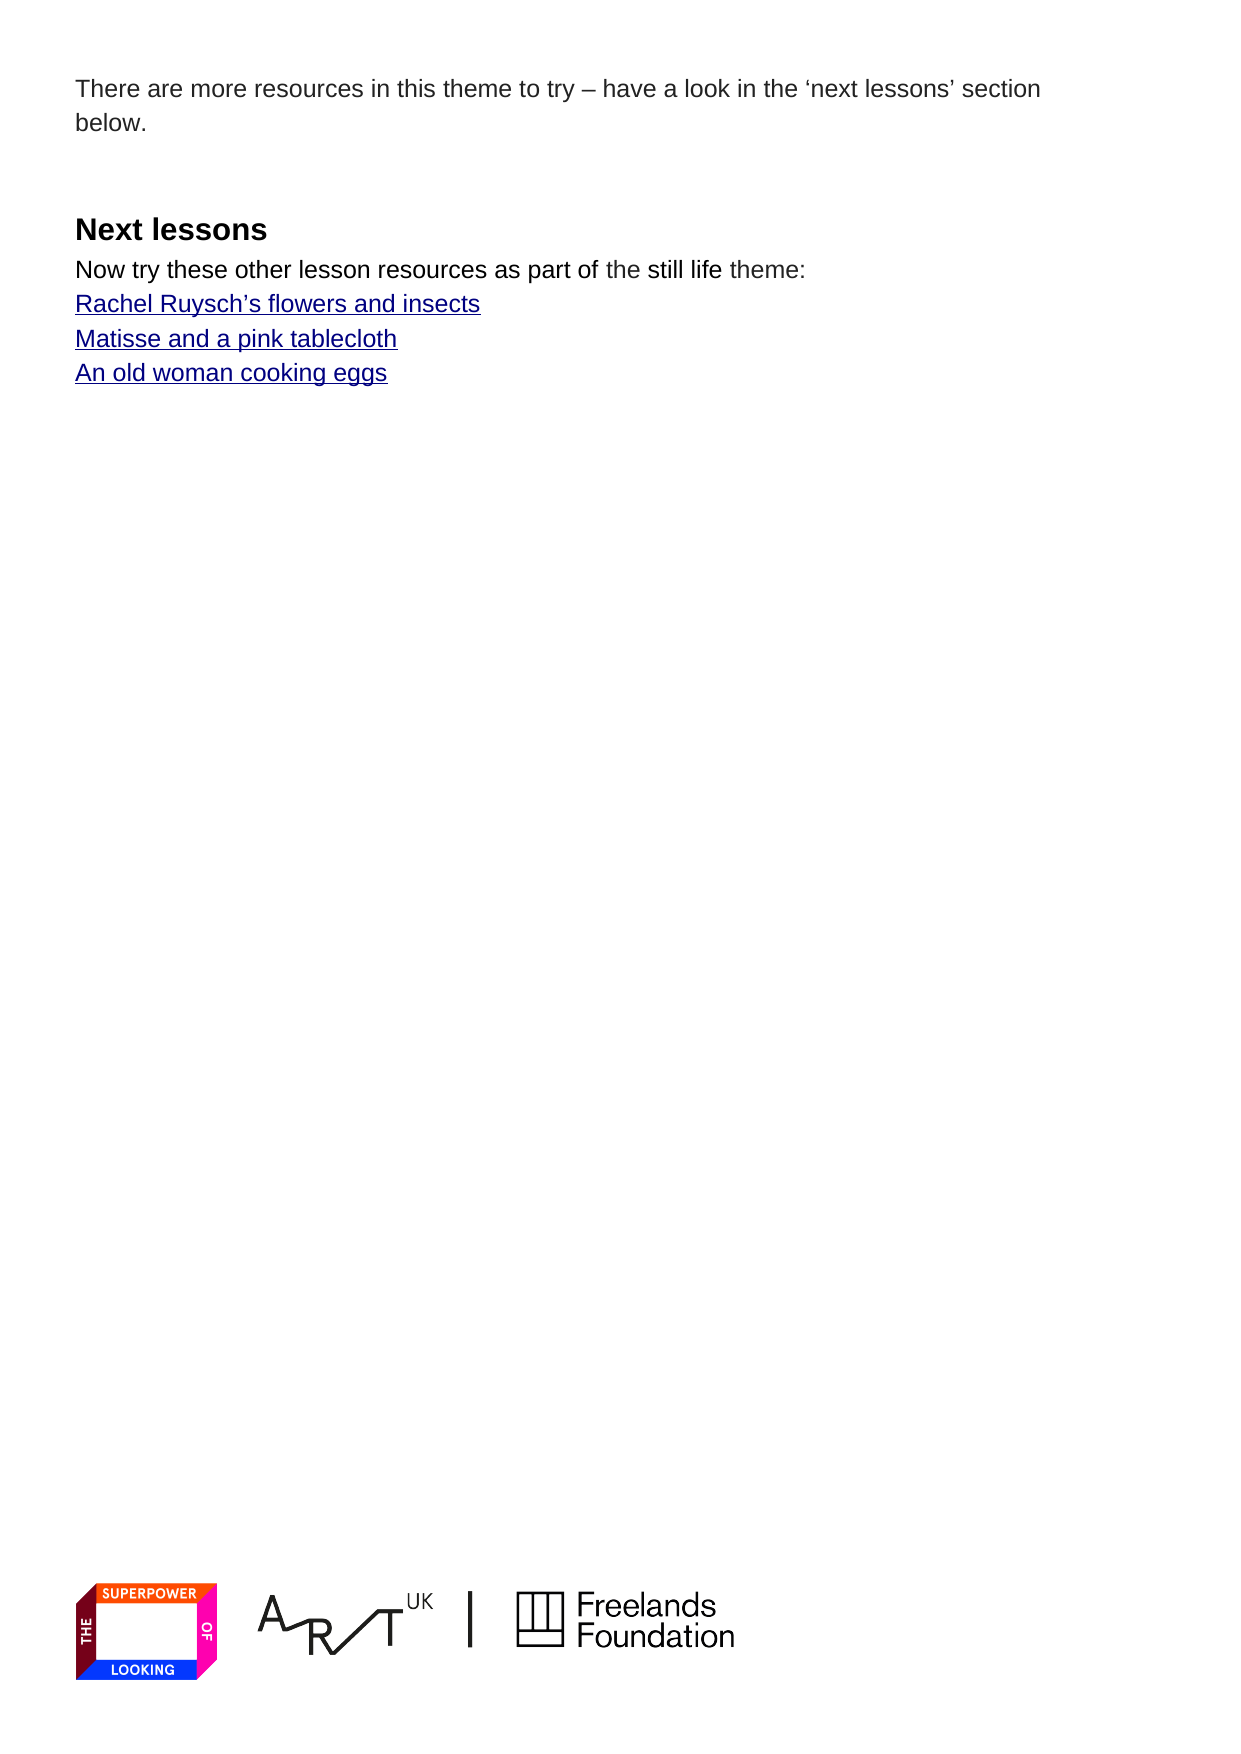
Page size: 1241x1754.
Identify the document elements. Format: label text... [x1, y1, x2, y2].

text There are more resources in this theme to try – have a look in the ‘next lessons’ section below. [75, 73, 1090, 137]
text An old woman cooking eggs [75, 358, 1090, 387]
text Matisse and a pink tablecloth [75, 323, 1090, 352]
text Now try these other lesson resources as part of the still life theme: [75, 254, 1090, 283]
text Rachel Ruysch’s flowers and insects [75, 289, 1090, 318]
text Next lessons [75, 211, 1090, 247]
